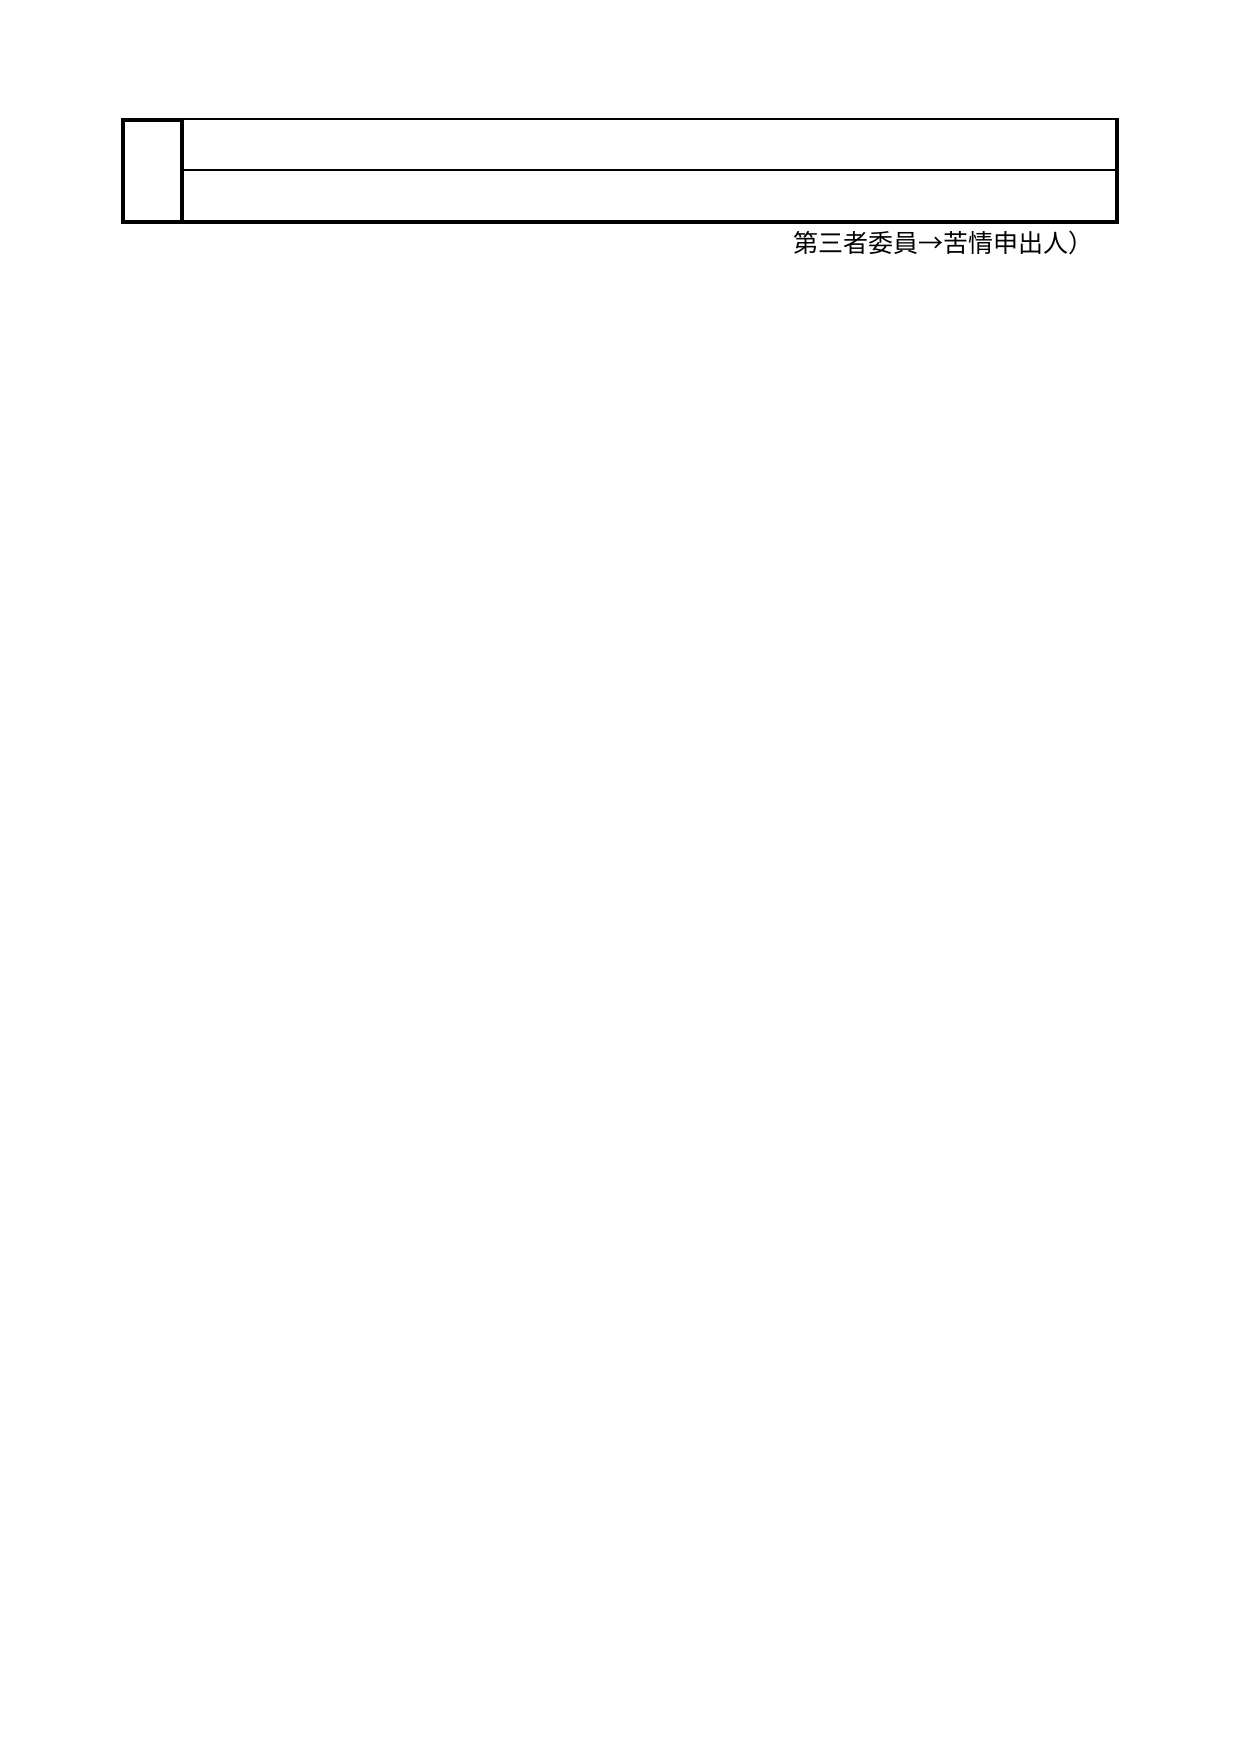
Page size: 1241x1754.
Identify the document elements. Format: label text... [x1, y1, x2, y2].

text 第三者委員→苦情申出人） [118, 224, 1122, 260]
table_cell [184, 171, 1115, 220]
table_cell [184, 120, 1115, 169]
table_cell [125, 122, 180, 220]
